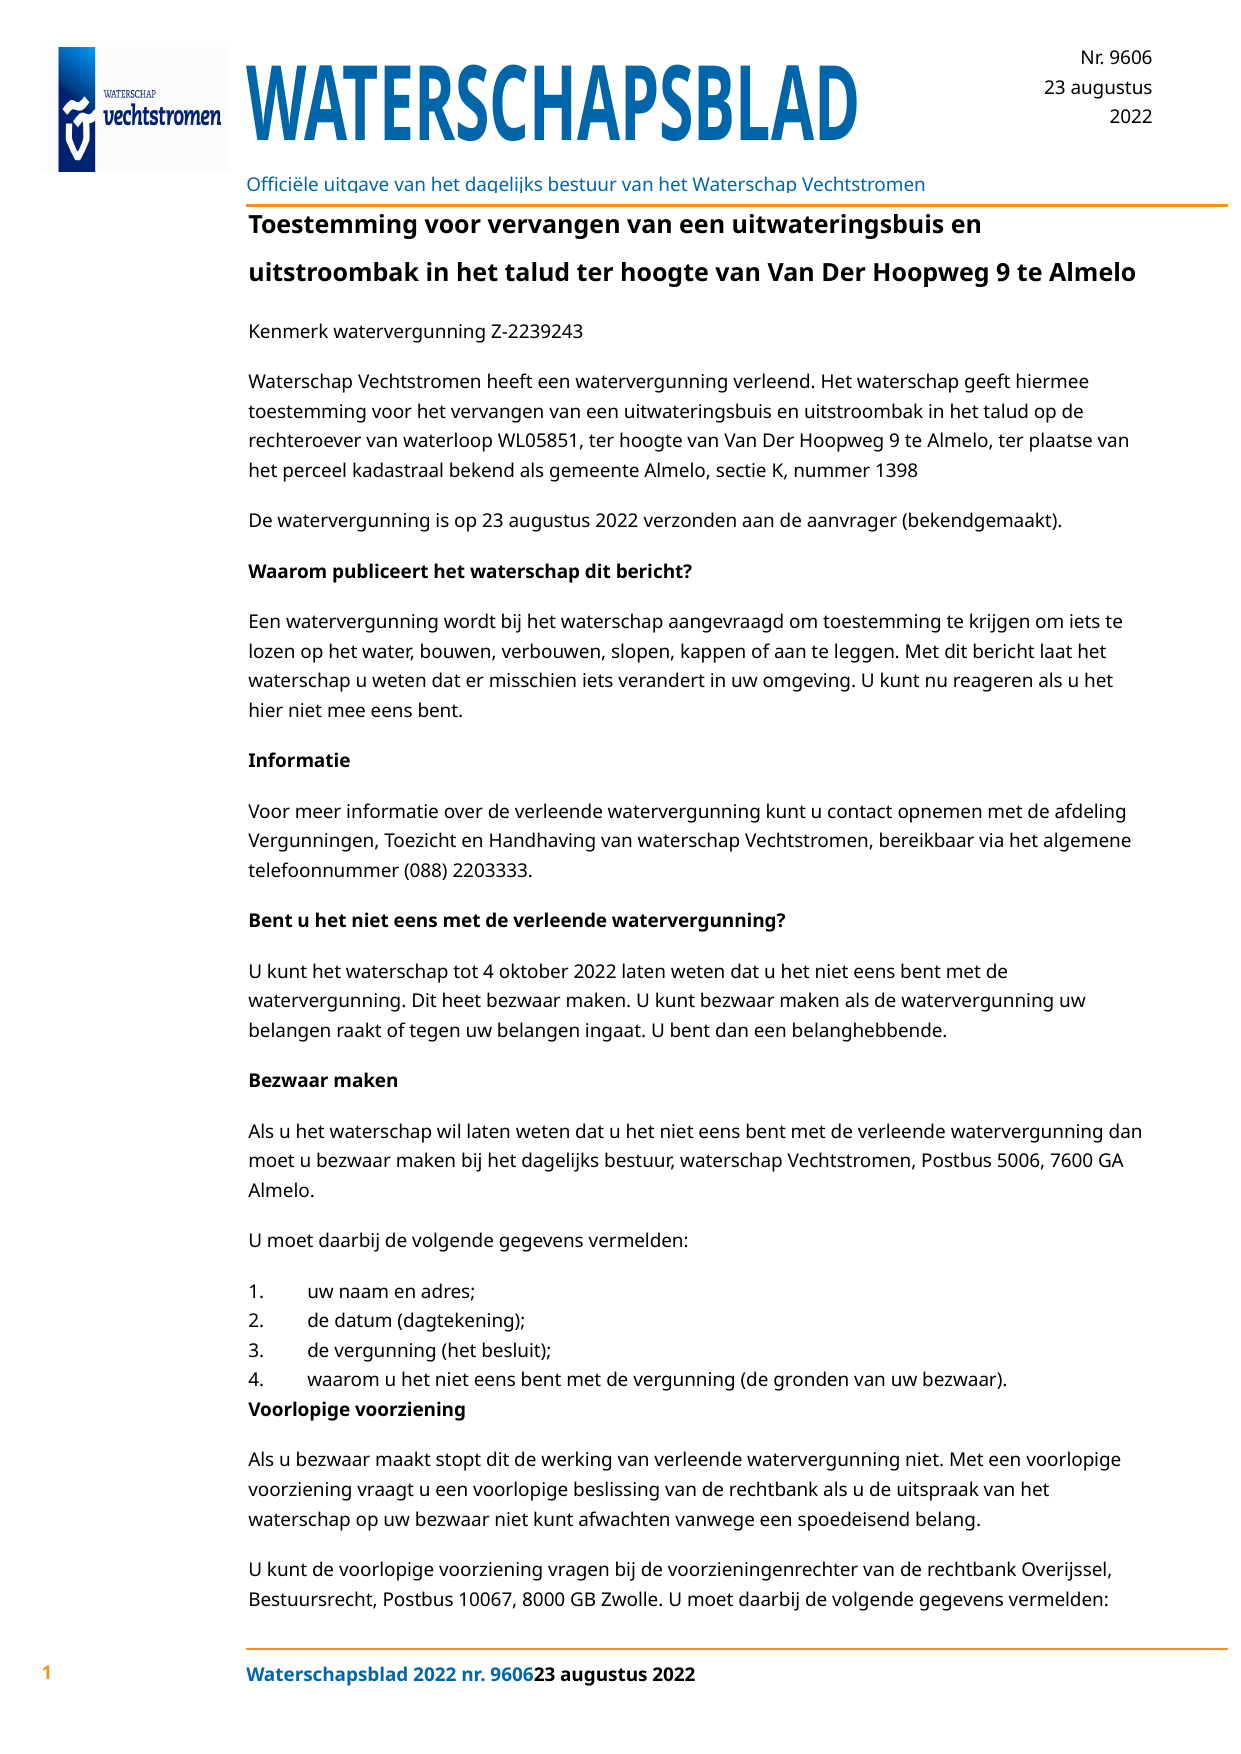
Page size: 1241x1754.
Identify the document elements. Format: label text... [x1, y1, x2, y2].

text Voor meer informatie over de verleende watervergunning kunt u contact opnemen met de afdeling Vergunningen, Toezicht en Handhaving van waterschap Vechtstromen, bereikbaar via het algemene telefoonnummer (088) 2203333. [248, 798, 1152, 883]
text Bezwaar maken [248, 1067, 1152, 1093]
list de datum (dagtekening); [248, 1307, 1152, 1333]
list waarom u het niet eens bent met de vergunning (de gronden van uw bezwaar). [248, 1367, 1152, 1392]
text Informatie [248, 747, 1152, 773]
text Waarom publiceert het waterschap dit bericht? [248, 558, 1152, 584]
text U kunt de voorlopige voorziening vragen bij de voorzieningenrechter van de rechtbank Overijssel, Bestuursrecht, Postbus 10067, 8000 GB Zwolle. U moet daarbij de volgende gegevens vermelden: [248, 1556, 1152, 1612]
list uw naam en adres; [248, 1278, 1152, 1304]
text Waterschap Vechtstromen heeft een watervergunning verleend. Het waterschap geeft hiermee toestemming voor het vervangen van een uitwateringsbuis en uitstroombak in het talud op de rechteroever van waterloop WL05851, ter hoogte van Van Der Hoopweg 9 te Almelo, ter plaatse van het perceel kadastraal bekend als gemeente Almelo, sectie K, nummer 1398 [248, 368, 1152, 483]
text Als u het waterschap wil laten weten dat u het niet eens bent met de verleende watervergunning dan moet u bezwaar maken bij het dagelijks bestuur, waterschap Vechtstromen, Postbus 5006, 7600 GA Almelo. [248, 1118, 1152, 1203]
text Toestemming voor vervangen van een uitwateringsbuis en uitstroombak in het talud ter hoogte van Van Der Hoopweg 9 te Almelo [248, 207, 1152, 288]
text Voorlopige voorziening [248, 1396, 1152, 1422]
picture [41, 47, 231, 172]
text U kunt het waterschap tot 4 oktober 2022 laten weten dat u het niet eens bent met de watervergunning. Dit heet bezwaar maken. U kunt bezwaar maken als de watervergunning uw belangen raakt of tegen uw belangen ingaat. U bent dan een belanghebbende. [248, 958, 1152, 1043]
text U moet daarbij de volgende gegevens vermelden: [248, 1227, 1152, 1253]
text Kenmerk watervergunning Z-2239243 [248, 318, 1152, 344]
text Een watervergunning wordt bij het waterschap aangevraagd om toestemming te krijgen om iets te lozen op het water, bouwen, verbouwen, slopen, kappen of aan te leggen. Met dit bericht laat het waterschap u weten dat er misschien iets verandert in uw omgeving. U kunt nu reageren als u het hier niet mee eens bent. [248, 608, 1152, 723]
text Als u bezwaar maakt stopt dit de werking van verleende watervergunning niet. Met een voorlopige voorziening vraagt u een voorlopige beslissing van de rechtbank als u de uitspraak van het waterschap op uw bezwaar niet kunt afwachten vanwege een spoedeisend belang. [248, 1447, 1152, 1532]
text Bent u het niet eens met de verleende watervergunning? [248, 907, 1152, 933]
list de vergunning (het besluit); [248, 1337, 1152, 1363]
text De watervergunning is op 23 augustus 2022 verzonden aan de aanvrager (bekendgemaakt). [248, 507, 1152, 533]
